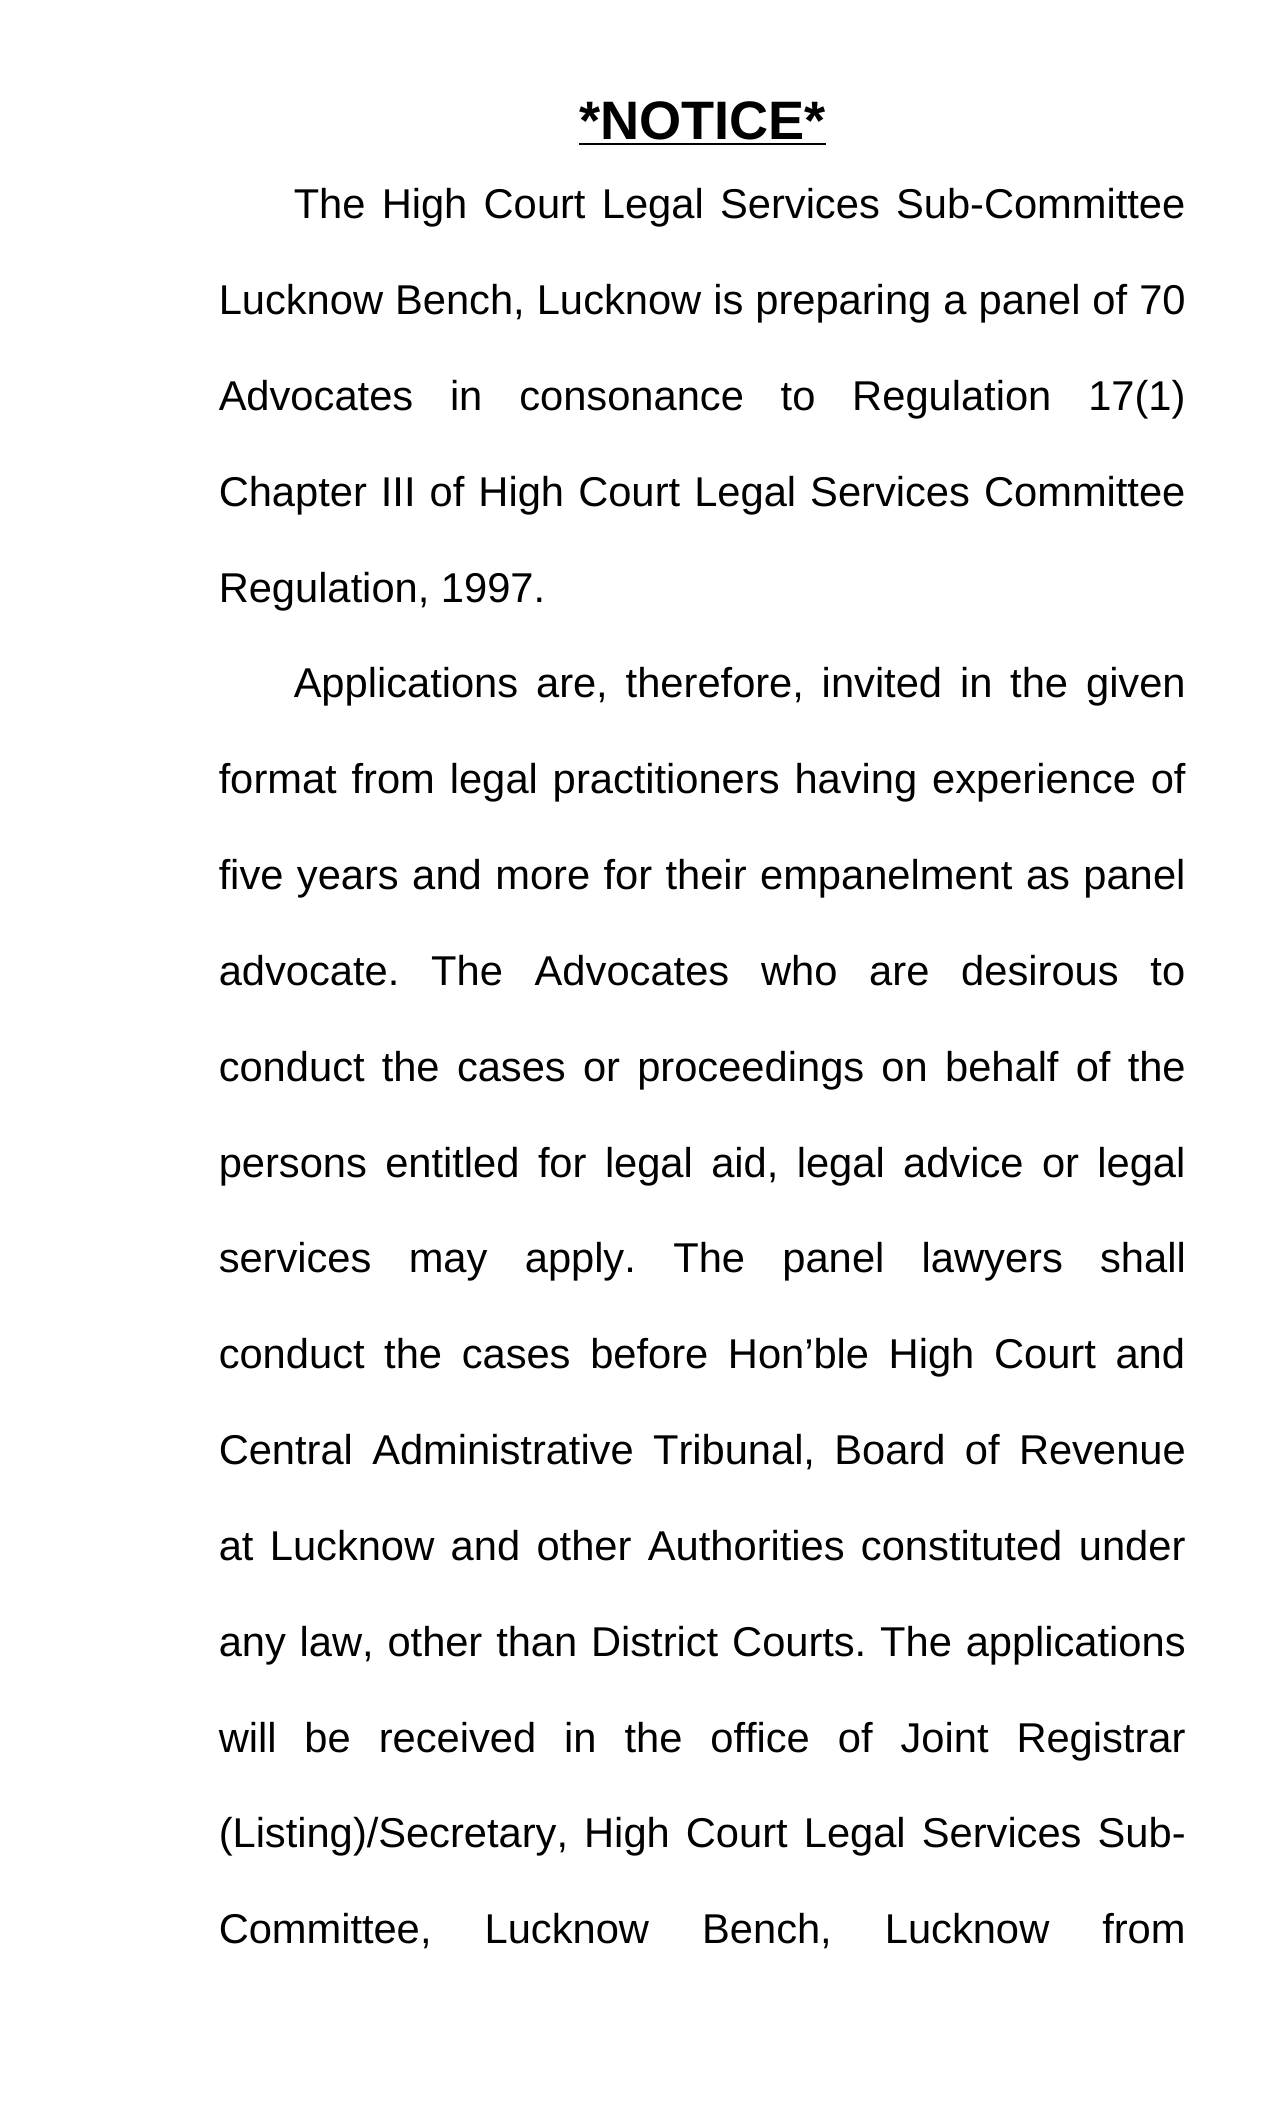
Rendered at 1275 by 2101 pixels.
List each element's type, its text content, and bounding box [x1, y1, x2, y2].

text Applications are, therefore, invited in the given format from legal practitioners having experience of five years and more for their empanelment as panel advocate. The Advocates who are desirous to conduct the cases or proceedings on behalf of the persons entitled for legal aid, legal advice or legal services may apply. The panel lawyers shall conduct the cases before Hon’ble High Court and Central Administrative Tribunal, Board of Revenue at Lucknow and other Authorities constituted under any law, other than District Courts. The applications will be received in the office of Joint Registrar (Listing)/Secretary, High Court Legal Services Sub-Committee, Lucknow Bench, Lucknow from [218, 659, 1186, 1953]
text The High Court Legal Services Sub-Committee Lucknow Bench, Lucknow is preparing a panel of 70 Advocates in consonance to Regulation 17(1) Chapter III of High Court Legal Services Committee Regulation, 1997. [218, 180, 1186, 611]
text *NOTICE* [218, 89, 1186, 151]
